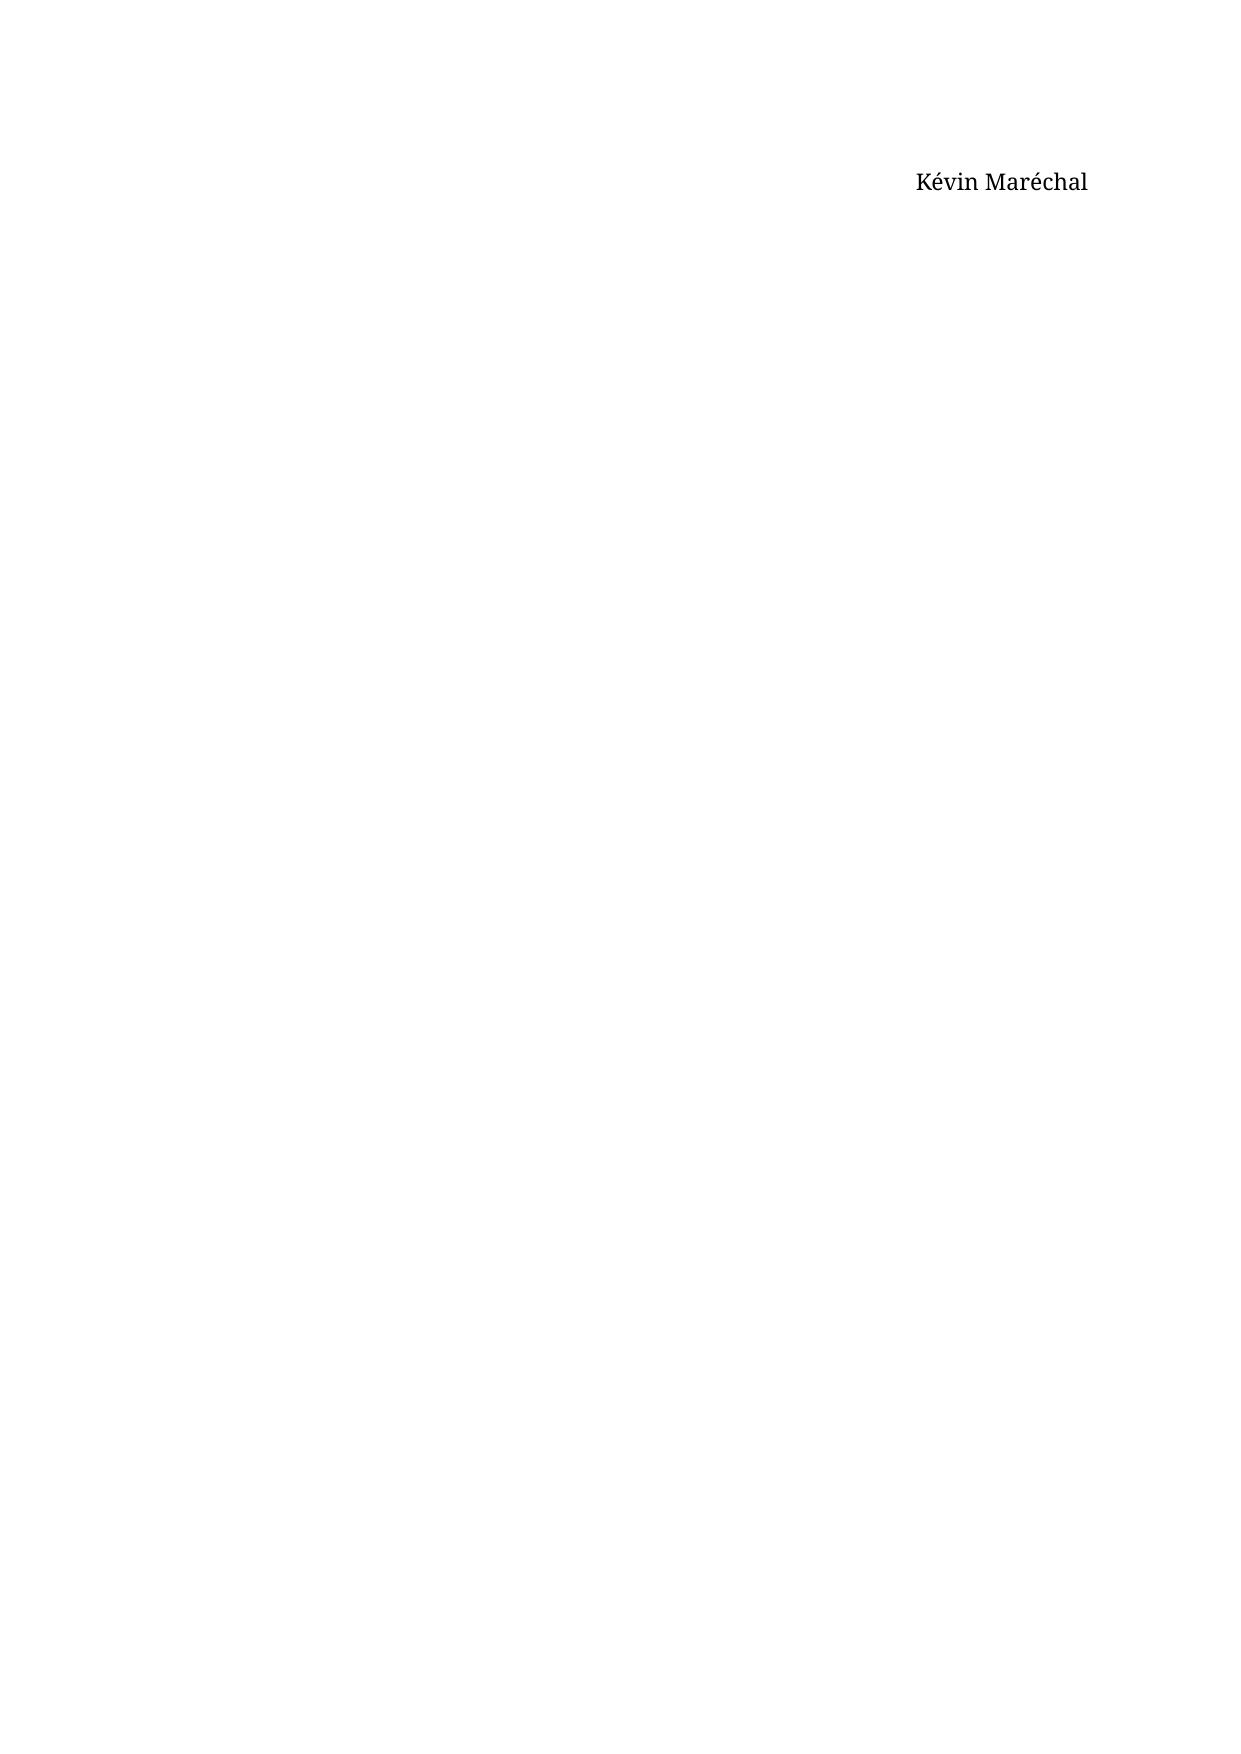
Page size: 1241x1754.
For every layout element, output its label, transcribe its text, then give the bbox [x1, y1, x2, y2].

text Kévin Maréchal [74, 166, 1122, 197]
